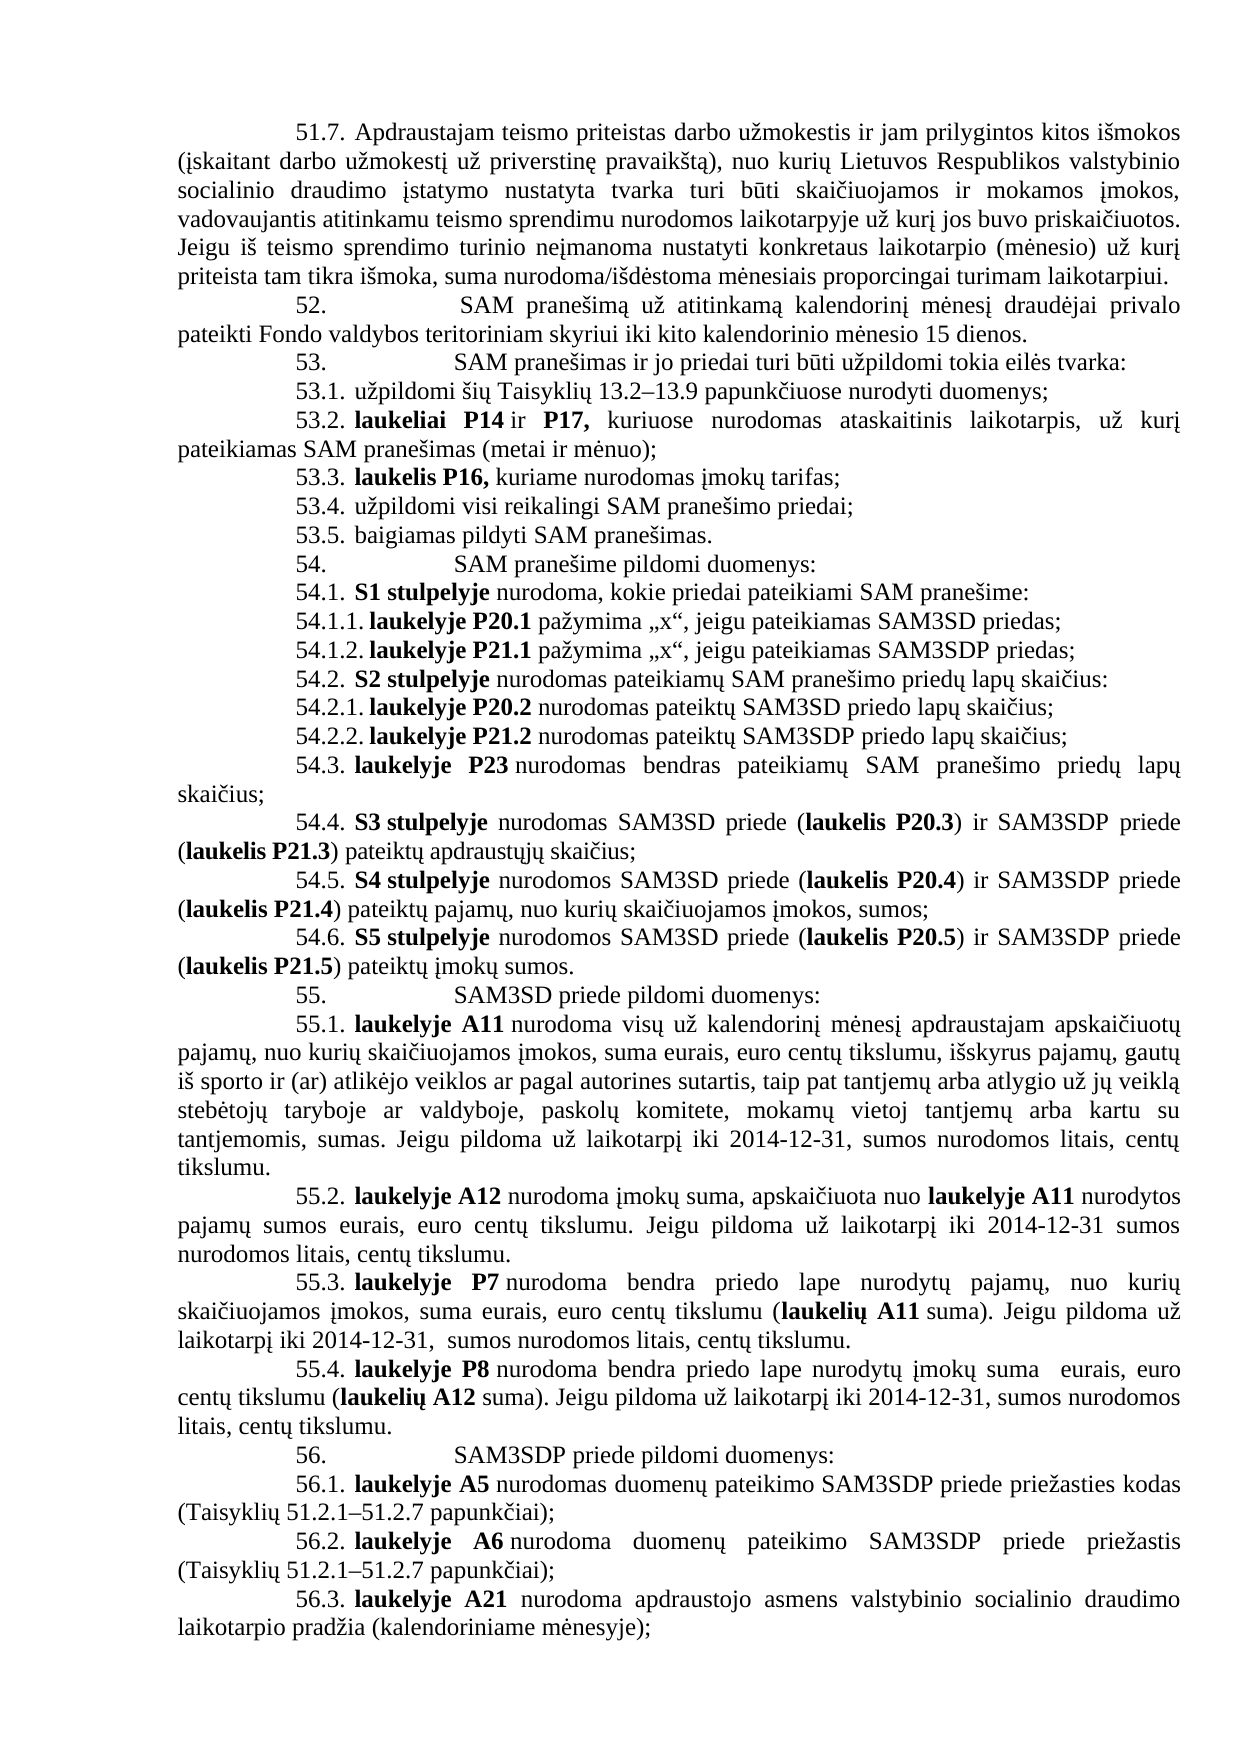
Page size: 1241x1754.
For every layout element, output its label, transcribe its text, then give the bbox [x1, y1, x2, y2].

text 53.3. laukelis P16, kuriame nurodomas įmokų tarifas; [177, 462, 1181, 491]
text 54.5. S4 stulpelyje nurodomos SAM3SD priede (laukelis P20.4) ir SAM3SDP priede (laukelis P21.4) pateiktų pajamų, nuo kurių skaičiuojamos įmokos, sumos; [177, 865, 1181, 922]
text 56. SAM3SDP priede pildomi duomenys: [177, 1440, 1181, 1469]
text 53. SAM pranešimas ir jo priedai turi būti užpildomi tokia eilės tvarka: [177, 347, 1181, 376]
text 55. SAM3SD priede pildomi duomenys: [177, 980, 1181, 1009]
text 54.6. S5 stulpelyje nurodomos SAM3SD priede (laukelis P20.5) ir SAM3SDP priede (laukelis P21.5) pateiktų įmokų sumos. [177, 922, 1181, 980]
text 53.4. užpildomi visi reikalingi SAM pranešimo priedai; [177, 491, 1181, 520]
text 53.1. užpildomi šių Taisyklių 13.2–13.9 papunkčiuose nurodyti duomenys; [177, 376, 1181, 405]
text 54.3. laukelyje P23 nurodomas bendras pateikiamų SAM pranešimo priedų lapų skaičius; [177, 750, 1181, 807]
text 56.2. laukelyje A6 nurodoma duomenų pateikimo SAM3SDP priede priežastis (Taisyklių 51.2.1–51.2.7 papunkčiai); [177, 1526, 1181, 1584]
text 54.2.2. laukelyje P21.2 nurodomas pateiktų SAM3SDP priedo lapų skaičius; [177, 721, 1181, 750]
text 53.5. baigiamas pildyti SAM pranešimas. [177, 520, 1181, 549]
text 56.3. laukelyje A21 nurodoma apdraustojo asmens valstybinio socialinio draudimo laikotarpio pradžia (kalendoriniame mėnesyje); [177, 1584, 1181, 1641]
text 56.1. laukelyje A5 nurodomas duomenų pateikimo SAM3SDP priede priežasties kodas (Taisyklių 51.2.1–51.2.7 papunkčiai); [177, 1469, 1181, 1526]
text 55.3. laukelyje P7 nurodoma bendra priedo lape nurodytų pajamų, nuo kurių skaičiuojamos įmokos, suma eurais, euro centų tikslumu (laukelių A11 suma). Jeigu pildoma už laikotarpį iki 2014-12-31, sumos nurodomos litais, centų tikslumu. [177, 1267, 1181, 1354]
text 54.2. S2 stulpelyje nurodomas pateikiamų SAM pranešimo priedų lapų skaičius: [177, 664, 1181, 692]
text 53.2. laukeliai P14 ir P17, kuriuose nurodomas ataskaitinis laikotarpis, už kurį pateikiamas SAM pranešimas (metai ir mėnuo); [177, 405, 1181, 462]
text 54.1. S1 stulpelyje nurodoma, kokie priedai pateikiami SAM pranešime: [177, 577, 1181, 606]
text 55.1. laukelyje A11 nurodoma visų už kalendorinį mėnesį apdraustajam apskaičiuotų pajamų, nuo kurių skaičiuojamos įmokos, suma eurais, euro centų tikslumu, išskyrus pajamų, gautų iš sporto ir (ar) atlikėjo veiklos ar pagal autorines sutartis, taip pat tantjemų arba atlygio už jų veiklą stebėtojų taryboje ar valdyboje, paskolų komitete, mokamų vietoj tantjemų arba kartu su tantjemomis, sumas. Jeigu pildoma už laikotarpį iki 2014-12-31, sumos nurodomos litais, centų tikslumu. [177, 1009, 1181, 1181]
text 54.1.2. laukelyje P21.1 pažymima „x“, jeigu pateikiamas SAM3SDP priedas; [177, 635, 1181, 664]
text 54.4. S3 stulpelyje nurodomas SAM3SD priede (laukelis P20.3) ir SAM3SDP priede (laukelis P21.3) pateiktų apdraustųjų skaičius; [177, 807, 1181, 865]
text 51.7. Apdraustajam teismo priteistas darbo užmokestis ir jam prilygintos kitos išmokos (įskaitant darbo užmokestį už priverstinę pravaikštą), nuo kurių Lietuvos Respublikos valstybinio socialinio draudimo įstatymo nustatyta tvarka turi būti skaičiuojamos ir mokamos įmokos, vadovaujantis atitinkamu teismo sprendimu nurodomos laikotarpyje už kurį jos buvo priskaičiuotos. Jeigu iš teismo sprendimo turinio neįmanoma nustatyti konkretaus laikotarpio (mėnesio) už kurį priteista tam tikra išmoka, suma nurodoma/išdėstoma mėnesiais proporcingai turimam laikotarpiui. [177, 117, 1181, 290]
text 54.1.1. laukelyje P20.1 pažymima „x“, jeigu pateikiamas SAM3SD priedas; [177, 606, 1181, 635]
text 55.2. laukelyje A12 nurodoma įmokų suma, apskaičiuota nuo laukelyje A11 nurodytos pajamų sumos eurais, euro centų tikslumu. Jeigu pildoma už laikotarpį iki 2014-12-31 sumos nurodomos litais, centų tikslumu. [177, 1181, 1181, 1267]
text 55.4. laukelyje P8 nurodoma bendra priedo lape nurodytų įmokų suma eurais, euro centų tikslumu (laukelių A12 suma). Jeigu pildoma už laikotarpį iki 2014-12-31, sumos nurodomos litais, centų tikslumu. [177, 1354, 1181, 1440]
text 54. SAM pranešime pildomi duomenys: [177, 549, 1181, 577]
text 54.2.1. laukelyje P20.2 nurodomas pateiktų SAM3SD priedo lapų skaičius; [177, 692, 1181, 721]
text 52. SAM pranešimą už atitinkamą kalendorinį mėnesį draudėjai privalo pateikti Fondo valdybos teritoriniam skyriui iki kito kalendorinio mėnesio 15 dienos. [177, 290, 1181, 347]
